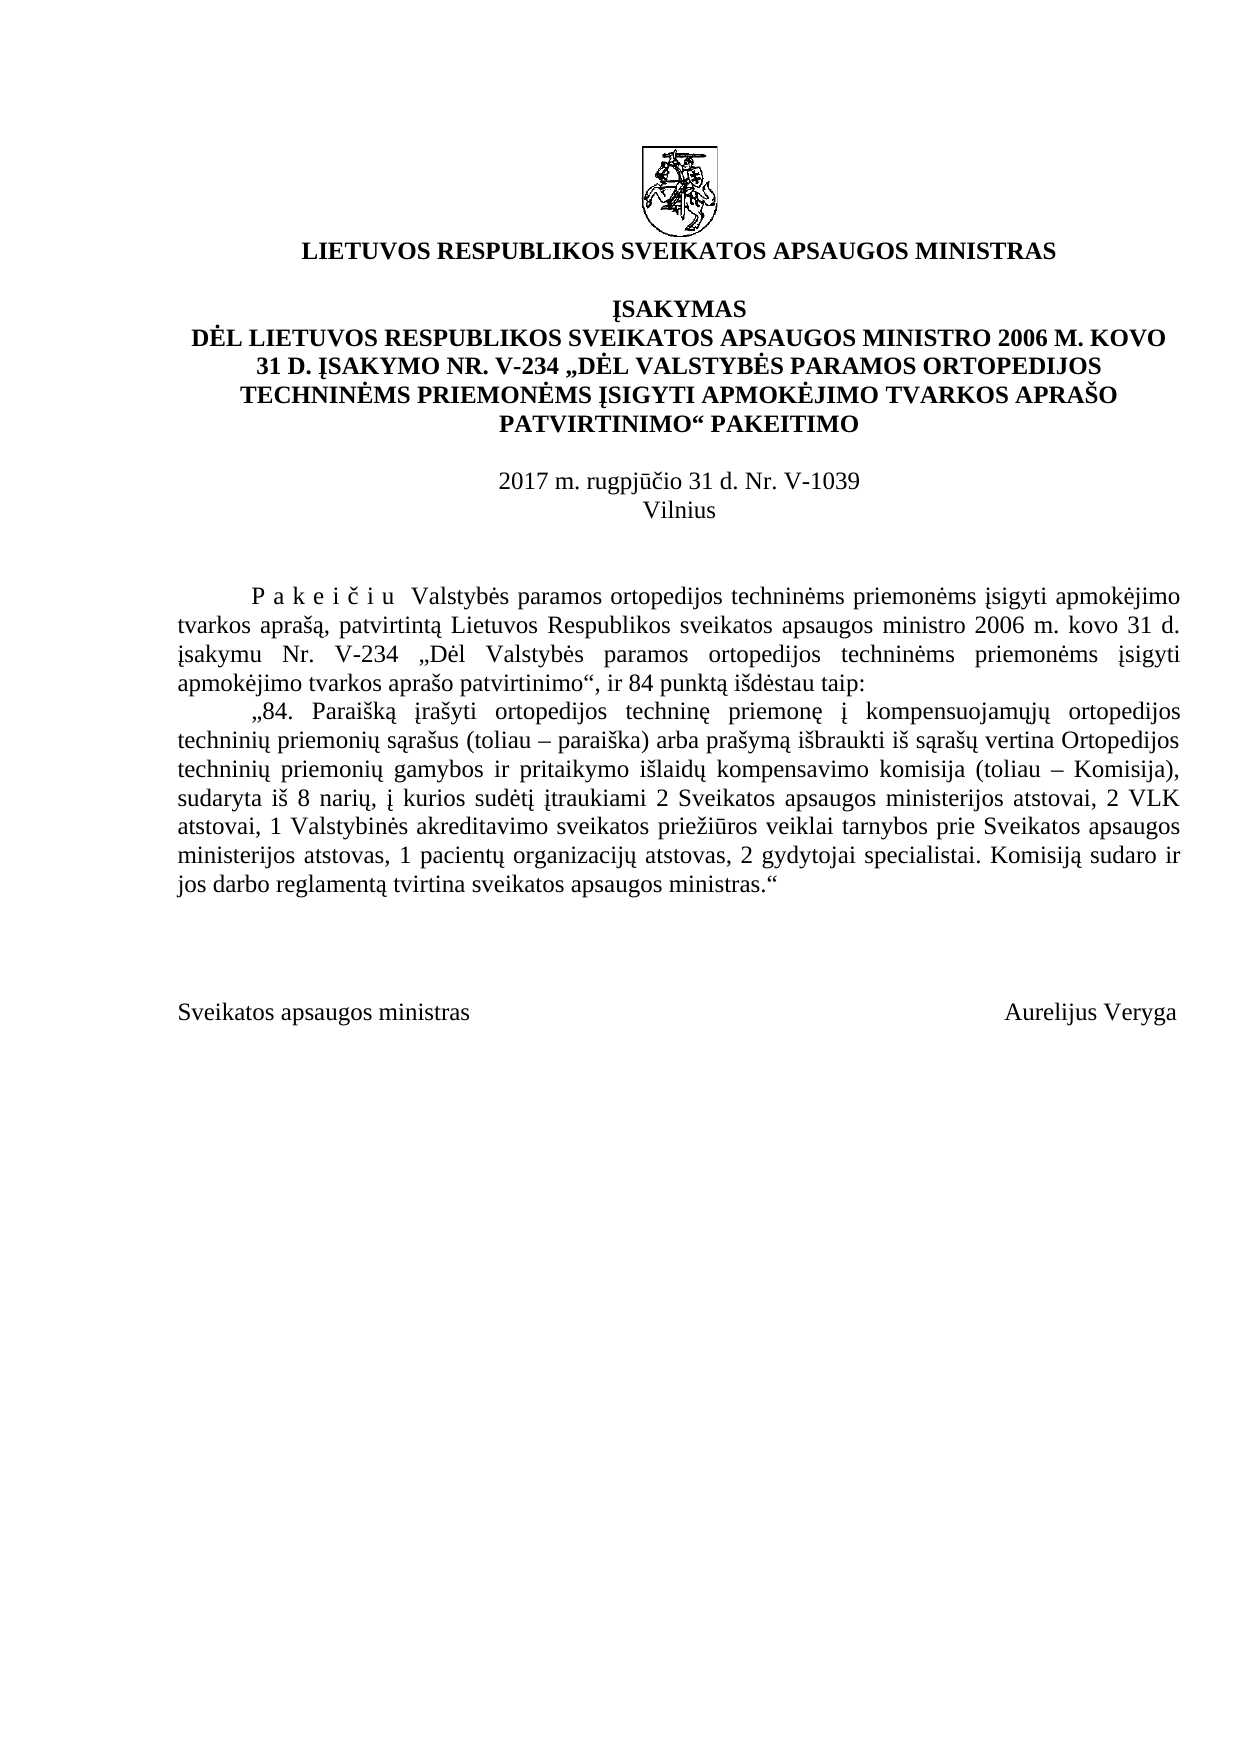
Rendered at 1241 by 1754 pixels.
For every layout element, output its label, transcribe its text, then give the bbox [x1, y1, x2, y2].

text „84. Paraišką įrašyti ortopedijos techninę priemonę į kompensuojamųjų ortopedijos techninių priemonių sąrašus (toliau – paraiška) arba prašymą išbraukti iš sąrašų vertina Ortopedijos techninių priemonių gamybos ir pritaikymo išlaidų kompensavimo komisija (toliau – Komisija), sudaryta iš 8 narių, į kurios sudėtį įtraukiami 2 Sveikatos apsaugos ministerijos atstovai, 2 VLK atstovai, 1 Valstybinės akreditavimo sveikatos priežiūros veiklai tarnybos prie Sveikatos apsaugos ministerijos atstovas, 1 pacientų organizacijų atstovas, 2 gydytojai specialistai. Komisiją sudaro ir jos darbo reglamentą tvirtina sveikatos apsaugos ministras.“ [177, 696, 1181, 898]
text Sveikatos apsaugos ministras Aurelijus Veryga [177, 997, 1181, 1026]
text LIETUVOS RESPUBLIKOS SVEIKATOS APSAUGOS MINISTRAS [177, 236, 1181, 265]
text P a k e i č i u Valstybės paramos ortopedijos techninėms priemonėms įsigyti apmokėjimo tvarkos aprašą, patvirtintą Lietuvos Respublikos sveikatos apsaugos ministro 2006 m. kovo 31 d. įsakymu Nr. V-234 „Dėl Valstybės paramos ortopedijos techninėms priemonėms įsigyti apmokėjimo tvarkos aprašo patvirtinimo“, ir 84 punktą išdėstau taip: [177, 581, 1181, 696]
text Vilnius [177, 495, 1181, 524]
text 2017 m. rugpjūčio 31 d. Nr. V-1039 [177, 466, 1181, 495]
text Dėl Lietuvos Respublikos sveikatos apsaugos ministro 2006 m. kovo 31 d. įsakymo Nr. V-234 „Dėl Valstybės paramos ortopedijos techninėms priemonėms įsigyti APMOKĖJIMO tvarkos APRAŠO patvirtinimo“ pakeitimo [177, 323, 1181, 438]
text ĮSAKYMAS [177, 294, 1181, 323]
